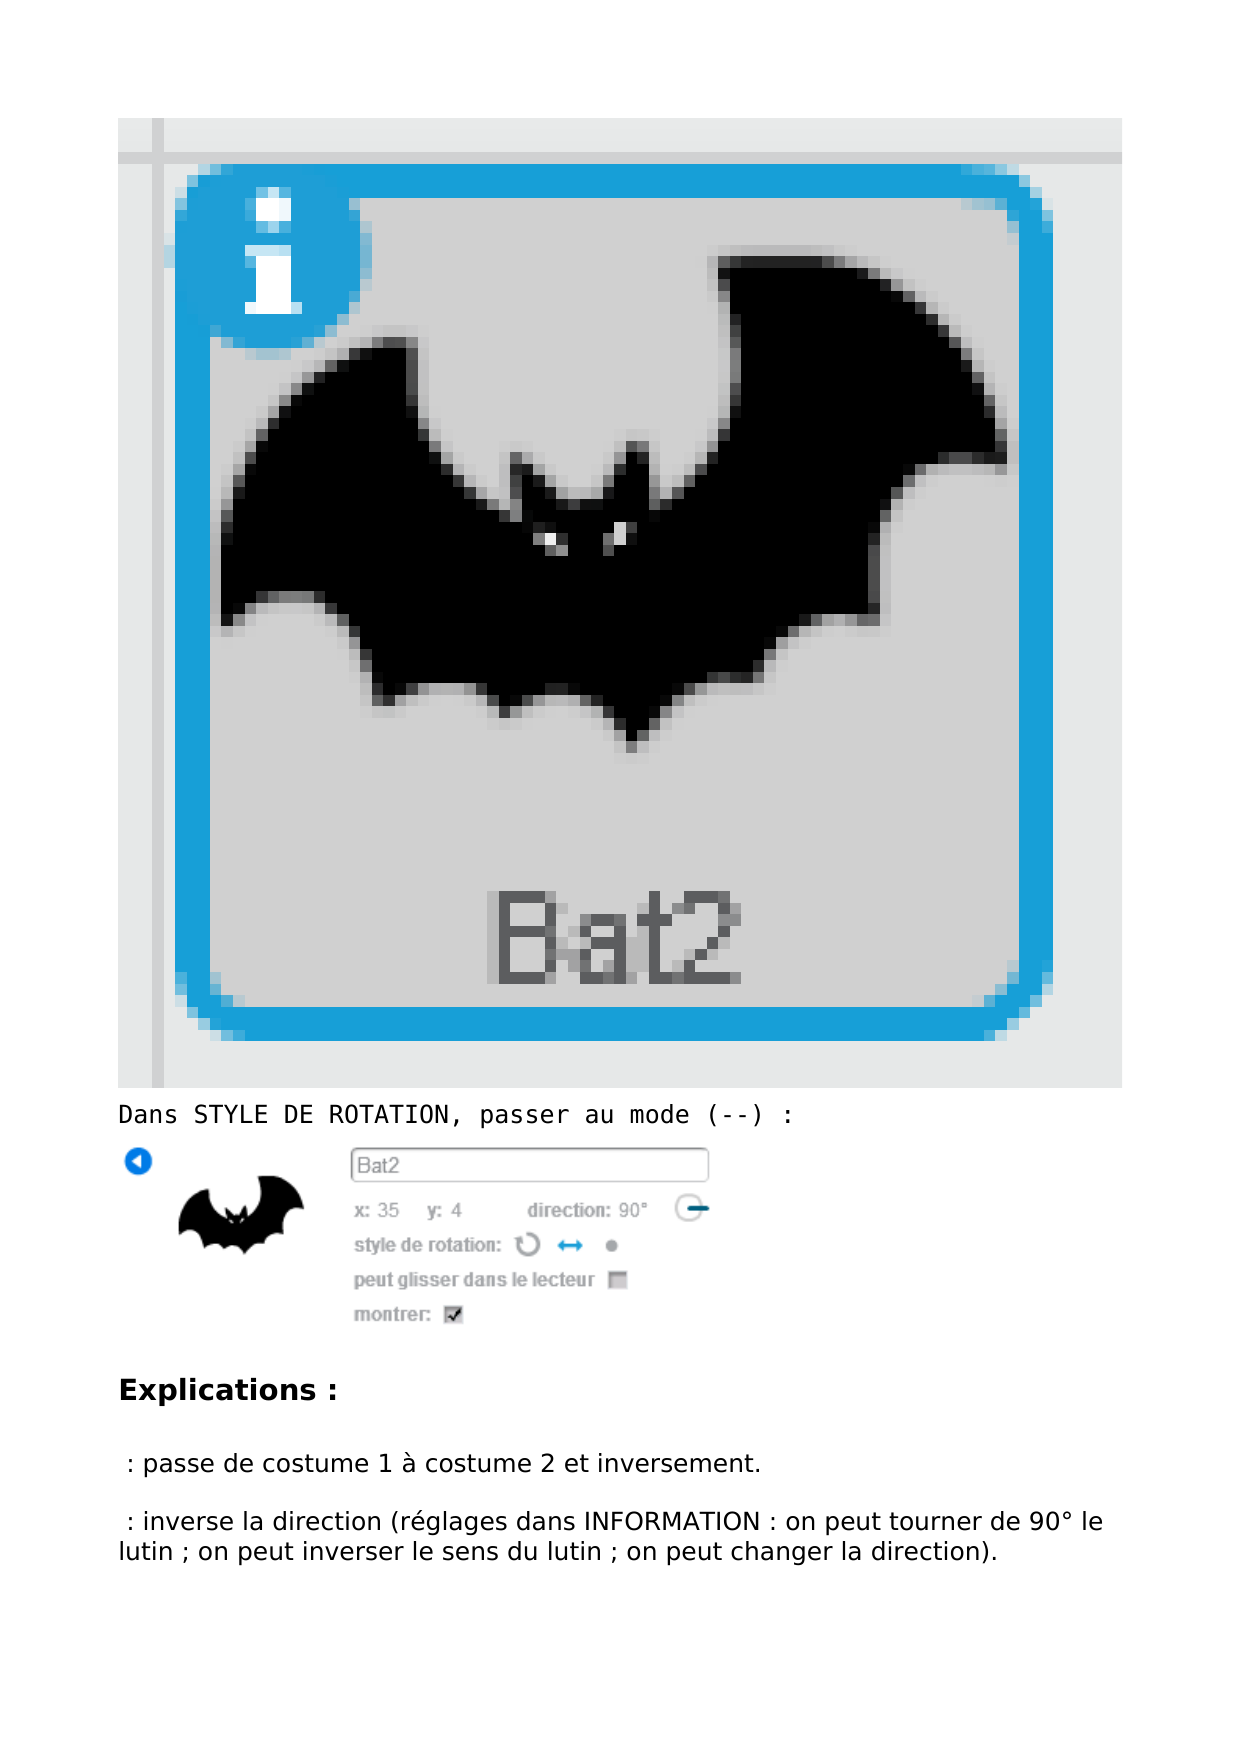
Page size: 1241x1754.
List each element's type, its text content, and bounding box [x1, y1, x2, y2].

text Dans STYLE DE ROTATION, passer au mode (--) : [118, 1100, 1122, 1129]
picture [118, 118, 1123, 1088]
subtitle Explications : [118, 1374, 1122, 1408]
text : passe de costume 1 à costume 2 et inversement. : inverse la direction (réglages dans INFORMATION : on peut tourner de 90° le lutin ; on peut inverser le sens du lutin ; on peut changer la direction). [118, 1420, 1122, 1566]
picture [118, 1140, 722, 1337]
